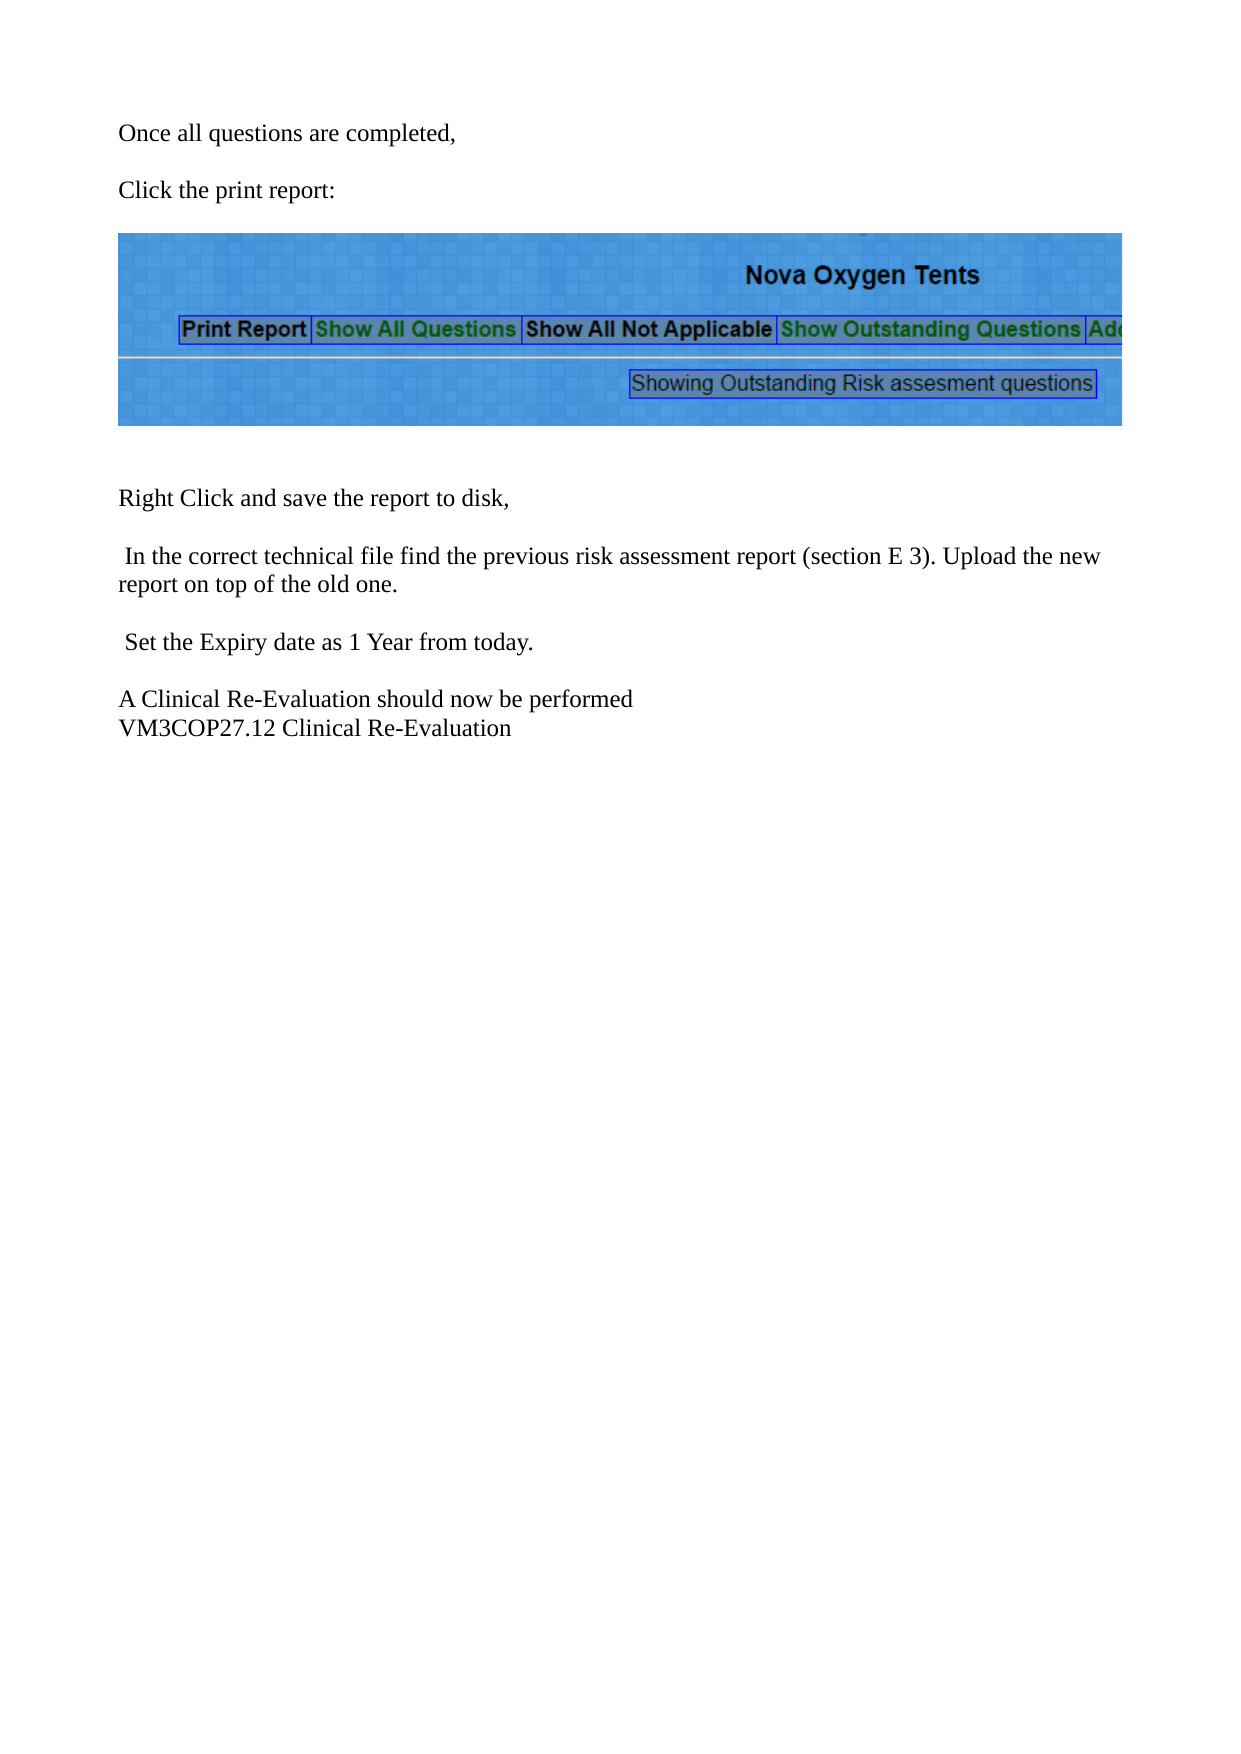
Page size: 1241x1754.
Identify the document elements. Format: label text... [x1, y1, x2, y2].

text Once all questions are completed, [118, 118, 1122, 147]
text VM3COP27.12 Clinical Re-Evaluation [118, 713, 1122, 742]
text Right Click and save the report to disk, [118, 483, 1122, 512]
text Set the Expiry date as 1 Year from today. [118, 627, 1122, 656]
text Click the print report: [118, 176, 1122, 204]
text In the correct technical file find the previous risk assessment report (section E 3). Upload the new report on top of the old one. [118, 541, 1122, 598]
text A Clinical Re-Evaluation should now be performed [118, 684, 1122, 713]
